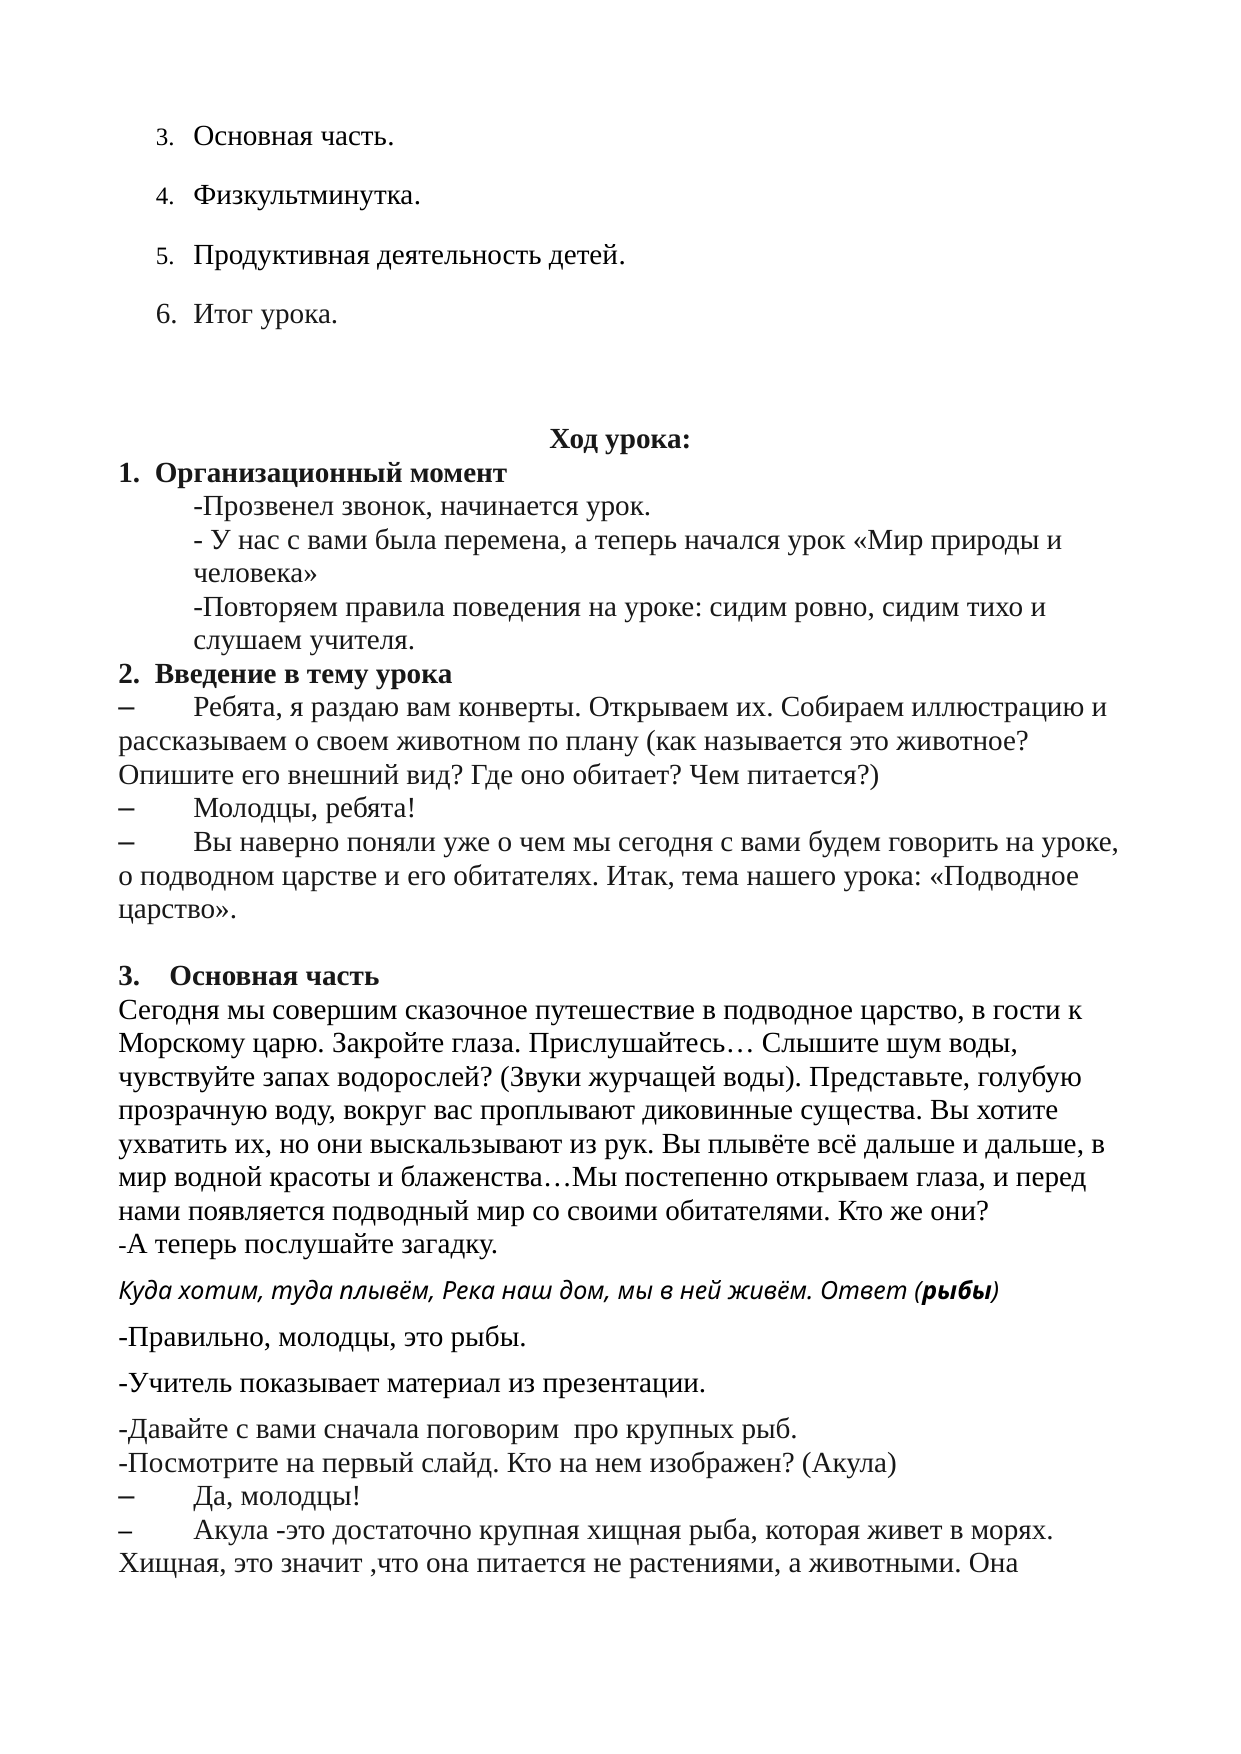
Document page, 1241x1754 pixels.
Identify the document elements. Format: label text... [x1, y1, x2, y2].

text -Посмотрите на первый слайд. Кто на нем изображен? (Акула) [118, 1445, 1122, 1478]
text -Правильно, молодцы, это рыбы. [118, 1319, 1122, 1353]
list Вы наверно поняли уже о чем мы сегодня с вами будем говорить на уроке, о подводном царстве и его обитателях. Итак, тема нашего урока: «Подводное царство». [118, 824, 1122, 925]
list Да, молодцы! [118, 1478, 1122, 1512]
list -Прозвенел звонок, начинается урок. [156, 488, 1122, 522]
list Акула -это достаточно крупная хищная рыба, которая живет в морях. Хищная, это значит ,что она питается не растениями, а животными. Она [118, 1512, 1122, 1579]
list 2. Введение в тему урока [73, 656, 1122, 689]
list Ребята, я раздаю вам конверты. Открываем их. Собираем иллюстрацию и рассказываем о своем животном по плану (как называется это животное? Опишите его внешний вид? Где оно обитает? Чем питается?) [118, 689, 1122, 790]
text -А теперь послушайте загадку. [118, 1227, 1122, 1260]
list Основная часть. [156, 118, 1122, 152]
list 1. Организационный момент [60, 455, 1122, 488]
list Молодцы, ребята! [118, 790, 1122, 824]
text Сегодня мы совершим сказочное путешествие в подводное царство, в гости к Морскому царю. Закройте глаза. Прислушайтесь… Слышите шум воды, чувствуйте запах водорослей? (Звуки журчащей воды). Представьте, голубую прозрачную воду, вокруг вас проплывают диковинные существа. Вы хотите ухватить их, но они выскальзывают из рук. Вы плывёте всё дальше и дальше, в мир водной красоты и блаженства…Мы постепенно открываем глаза, и перед нами появляется подводный мир со своими обитателями. Кто же они? [118, 992, 1122, 1227]
list -Повторяем правила поведения на уроке: сидим ровно, сидим тихо и слушаем учителя. [156, 589, 1122, 656]
list Итог урока. [156, 296, 1122, 330]
text -Давайте с вами сначала поговорим про крупных рыб. [118, 1411, 1122, 1445]
list Продуктивная деятельность детей. [156, 237, 1122, 270]
list 3. Основная часть [118, 958, 1122, 992]
text Куда хотим, туда плывём, Река наш дом, мы в ней живём. Ответ (рыбы) [118, 1273, 1122, 1307]
list - У нас с вами была перемена, а теперь начался урок «Мир природы и человека» [156, 522, 1122, 589]
list Физкультминутка. [156, 177, 1122, 211]
text Ход урока: [118, 421, 1122, 455]
text -Учитель показывает материал из презентации. [118, 1365, 1122, 1399]
